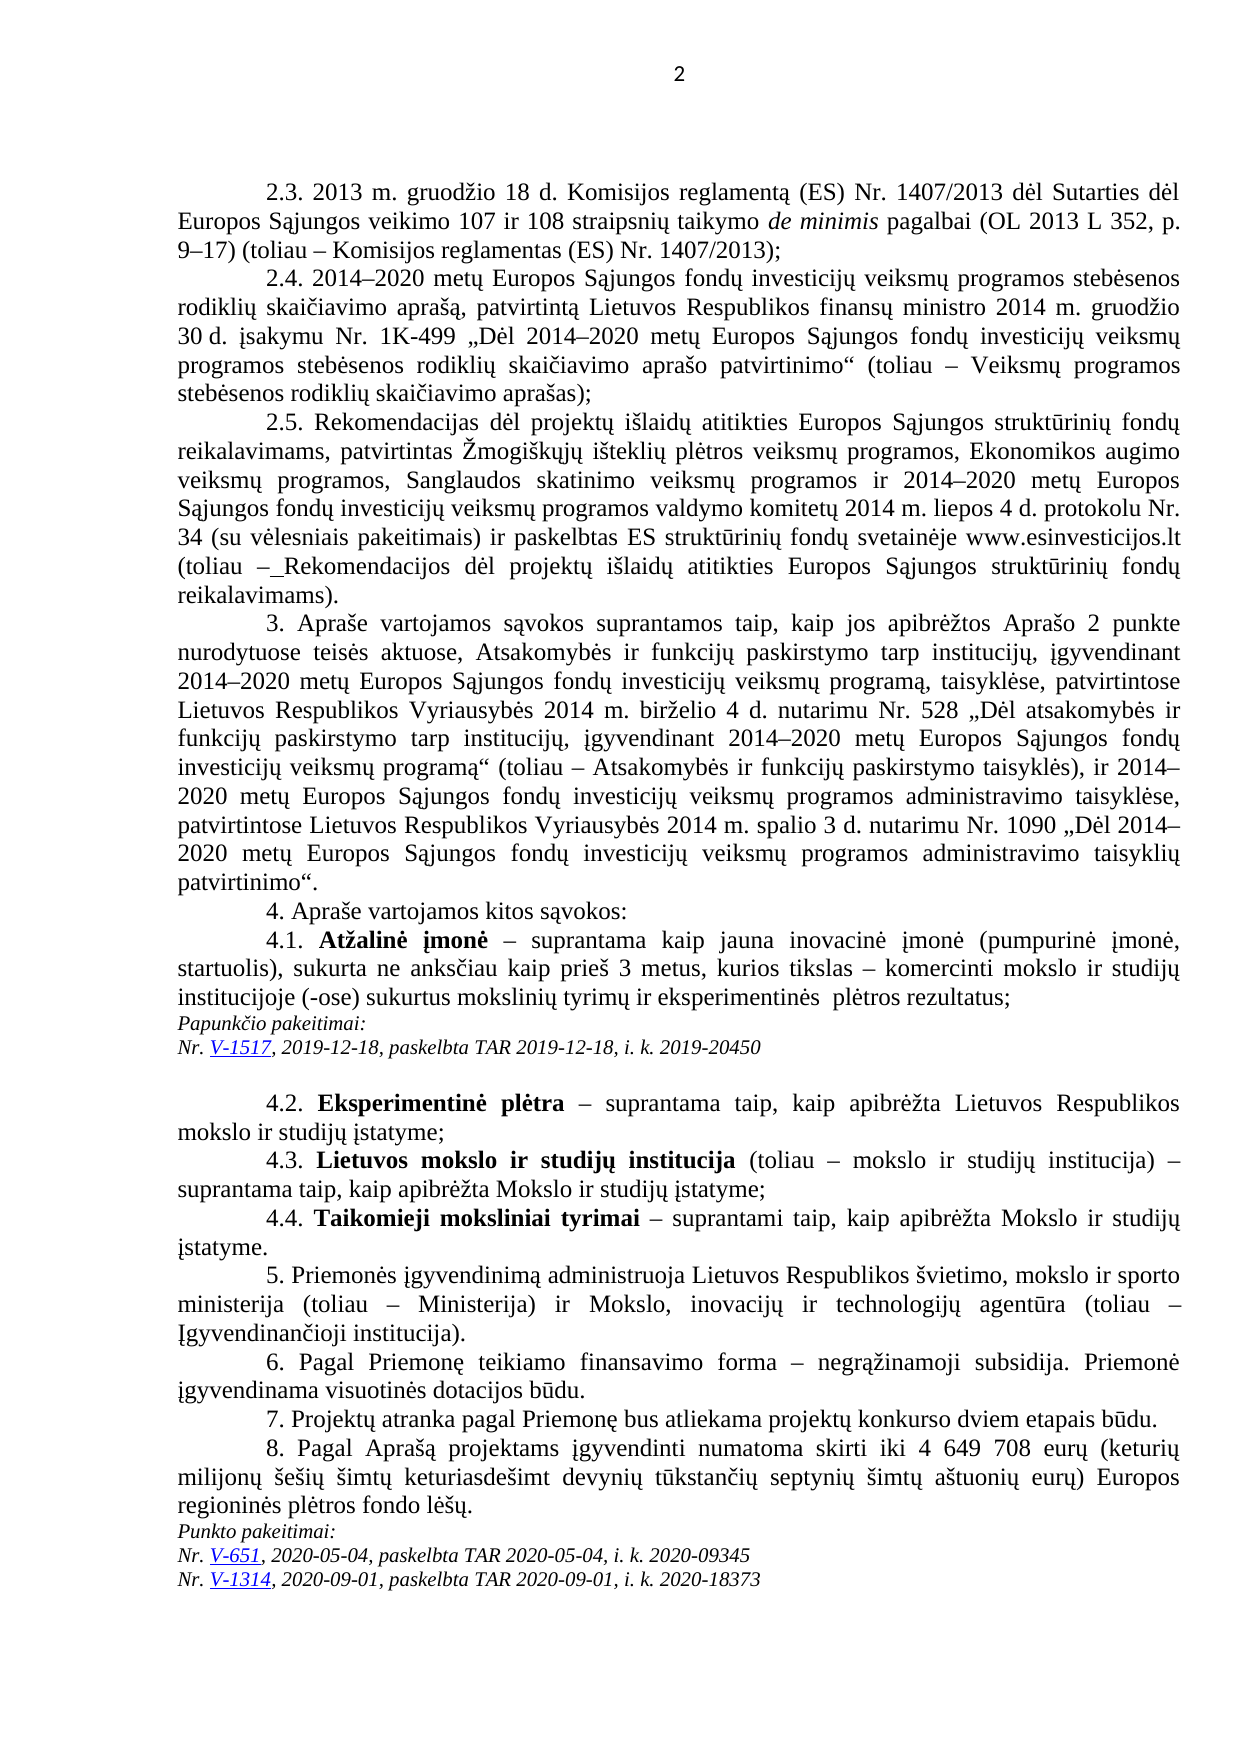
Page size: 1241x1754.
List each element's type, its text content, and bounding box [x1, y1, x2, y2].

text 2.4. 2014–2020 metų Europos Sąjungos fondų investicijų veiksmų programos stebėsenos rodiklių skaičiavimo aprašą, patvirtintą Lietuvos Respublikos finansų ministro 2014 m. gruodžio 30 d. įsakymu Nr. 1K-499 „Dėl 2014–2020 metų Europos Sąjungos fondų investicijų veiksmų programos stebėsenos rodiklių skaičiavimo aprašo patvirtinimo“ (toliau – Veiksmų programos stebėsenos rodiklių skaičiavimo aprašas); [177, 263, 1181, 407]
text 8. Pagal Aprašą projektams įgyvendinti numatoma skirti iki 4 649 708 eurų (keturių milijonų šešių šimtų keturiasdešimt devynių tūkstančių septynių šimtų aštuonių eurų) Europos regioninės plėtros fondo lėšų. [177, 1433, 1181, 1519]
text Punkto pakeitimai: [177, 1519, 1181, 1543]
text 2.3. 2013 m. gruodžio 18 d. Komisijos reglamentą (ES) Nr. 1407/2013 dėl Sutarties dėl Europos Sąjungos veikimo 107 ir 108 straipsnių taikymo de minimis pagalbai (OL 2013 L 352, p. 9–17) (toliau – Komisijos reglamentas (ES) Nr. 1407/2013); [177, 177, 1181, 263]
text 4.2. Eksperimentinė plėtra – suprantama taip, kaip apibrėžta Lietuvos Respublikos mokslo ir studijų įstatyme; [177, 1088, 1181, 1145]
text Nr. V-1517, 2019-12-18, paskelbta TAR 2019-12-18, i. k. 2019-20450 [177, 1035, 1181, 1059]
text 4.1. Atžalinė įmonė – suprantama kaip jauna inovacinė įmonė (pumpurinė įmonė, startuolis), sukurta ne anksčiau kaip prieš 3 metus, kurios tikslas – komercinti mokslo ir studijų institucijoje (-ose) sukurtus mokslinių tyrimų ir eksperimentinės plėtros rezultatus; [177, 925, 1181, 1011]
text 2.5. Rekomendacijas dėl projektų išlaidų atitikties Europos Sąjungos struktūrinių fondų reikalavimams, patvirtintas Žmogiškųjų išteklių plėtros veiksmų programos, Ekonomikos augimo veiksmų programos, Sanglaudos skatinimo veiksmų programos ir 2014–2020 metų Europos Sąjungos fondų investicijų veiksmų programos valdymo komitetų 2014 m. liepos 4 d. protokolu Nr. 34 (su vėlesniais pakeitimais) ir paskelbtas ES struktūrinių fondų svetainėje www.esinvesticijos.lt (toliau – Rekomendacijos dėl projektų išlaidų atitikties Europos Sąjungos struktūrinių fondų reikalavimams). [177, 407, 1181, 608]
text Papunkčio pakeitimai: [177, 1011, 1181, 1035]
text Nr. V-651, 2020-05-04, paskelbta TAR 2020-05-04, i. k. 2020-09345 [177, 1543, 1181, 1567]
text 6. Pagal Priemonę teikiamo finansavimo forma – negrąžinamoji subsidija. Priemonė įgyvendinama visuotinės dotacijos būdu. [177, 1347, 1181, 1404]
text 7. Projektų atranka pagal Priemonę bus atliekama projektų konkurso dviem etapais būdu. [177, 1404, 1181, 1433]
text 3. Apraše vartojamos sąvokos suprantamos taip, kaip jos apibrėžtos Aprašo 2 punkte nurodytuose teisės aktuose, Atsakomybės ir funkcijų paskirstymo tarp institucijų, įgyvendinant 2014–2020 metų Europos Sąjungos fondų investicijų veiksmų programą, taisyklėse, patvirtintose Lietuvos Respublikos Vyriausybės 2014 m. birželio 4 d. nutarimu Nr. 528 „Dėl atsakomybės ir funkcijų paskirstymo tarp institucijų, įgyvendinant 2014–2020 metų Europos Sąjungos fondų investicijų veiksmų programą“ (toliau – Atsakomybės ir funkcijų paskirstymo taisyklės), ir 2014–2020 metų Europos Sąjungos fondų investicijų veiksmų programos administravimo taisyklėse, patvirtintose Lietuvos Respublikos Vyriausybės 2014 m. spalio 3 d. nutarimu Nr. 1090 „Dėl 2014–2020 metų Europos Sąjungos fondų investicijų veiksmų programos administravimo taisyklių patvirtinimo“. [177, 608, 1181, 896]
text 4.3. Lietuvos mokslo ir studijų institucija (toliau – mokslo ir studijų institucija) – suprantama taip, kaip apibrėžta Mokslo ir studijų įstatyme; [177, 1145, 1181, 1203]
text 5. Priemonės įgyvendinimą administruoja Lietuvos Respublikos švietimo, mokslo ir sporto ministerija (toliau – Ministerija) ir Mokslo, inovacijų ir technologijų agentūra (toliau –Įgyvendinančioji institucija). [177, 1260, 1181, 1347]
text Nr. V-1314, 2020-09-01, paskelbta TAR 2020-09-01, i. k. 2020-18373 [177, 1567, 1181, 1591]
text 4.4. Taikomieji moksliniai tyrimai – suprantami taip, kaip apibrėžta Mokslo ir studijų įstatyme. [177, 1203, 1181, 1260]
text 4. Apraše vartojamos kitos sąvokos: [177, 896, 1181, 925]
